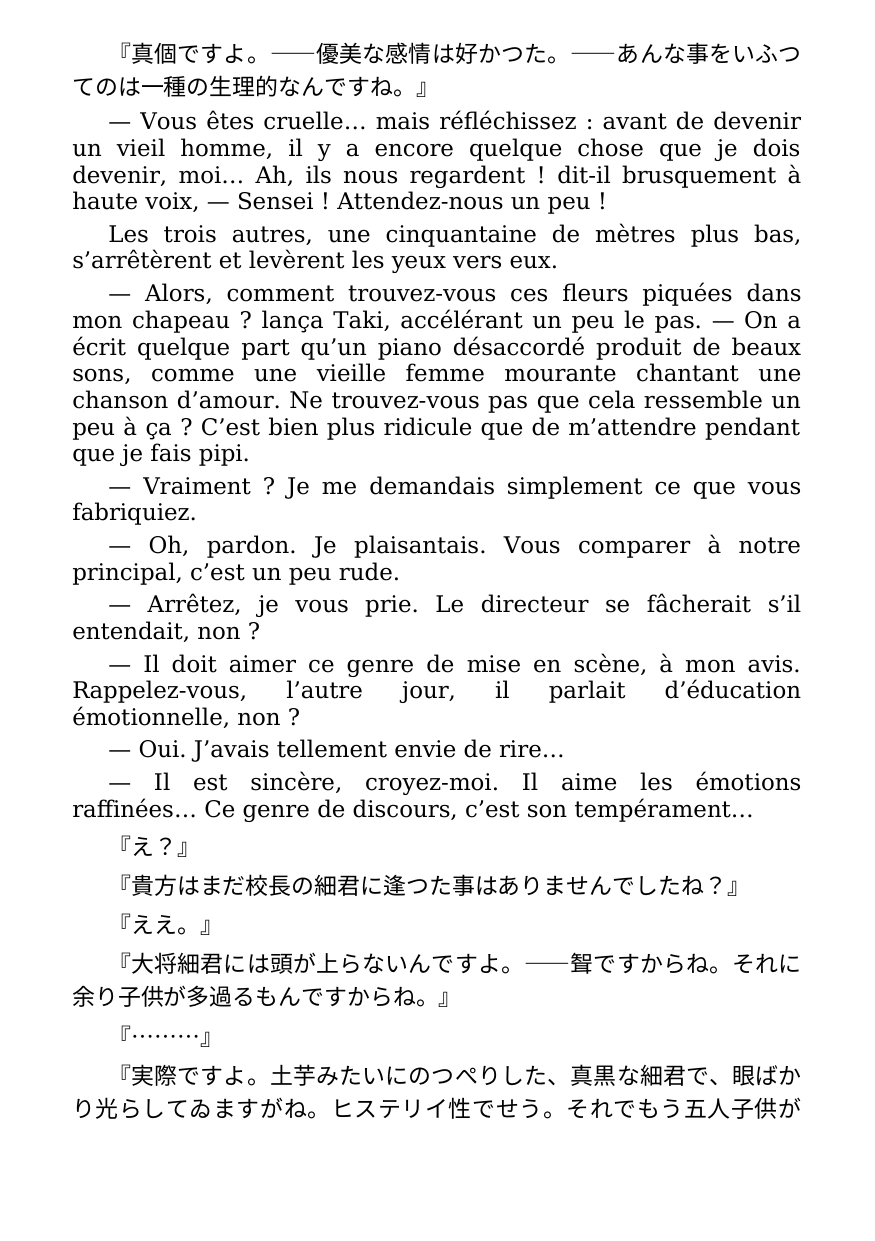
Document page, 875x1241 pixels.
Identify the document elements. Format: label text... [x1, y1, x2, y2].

text — Il est sincère, croyez-moi. Il aime les émotions raffinées… Ce genre de discours, c’est son tempérament… [72, 769, 802, 823]
text 『大将細君には頭が上らないんですよ。――聟ですからね。それに余り子供が多過るもんですからね。』 [72, 946, 802, 1012]
text — Oui. J’avais tellement envie de rire… [72, 737, 802, 763]
text 『貴方はまだ校長の細君に逢つた事はありませんでしたね？』 [72, 868, 802, 901]
text — Vraiment ? Je me demandais simplement ce que vous fabriquiez. [72, 473, 802, 526]
text 『ええ。』 [72, 907, 802, 940]
text — Oh, pardon. Je plaisantais. Vous comparer à notre principal, c’est un peu rude. [72, 532, 802, 586]
text — Alors, comment trouvez-vous ces fleurs piquées dans mon chapeau ? lança Taki, accélérant un peu le pas. — On a écrit quelque part qu’un piano désaccordé produit de beaux sons, comme une vieille femme mourante chantant une chanson d’amour. Ne trouvez-vous pas que cela ressemble un peu à ça ? C’est bien plus ridicule que de m’attendre pendant que je fais pipi. [72, 280, 802, 467]
text Les trois autres, une cinquantaine de mètres plus bas, s’arrêtèrent et levèrent les yeux vers eux. [72, 221, 802, 274]
text 『………』 [72, 1018, 802, 1052]
text 『実際ですよ。土芋みたいにのつぺりした、真黒な細君で、眼ばかり光らしてゐますがね。ヒステリイ性でせう。それでもう五人子供が [72, 1058, 802, 1124]
text — Il doit aimer ce genre de mise en scène, à mon avis. Rappelez-vous, l’autre jour, il parlait d’éducation émotionnelle, non ? [72, 651, 802, 731]
text 『え？』 [72, 828, 802, 862]
text — Vous êtes cruelle… mais réfléchissez : avant de devenir un vieil homme, il y a encore quelque chose que je dois devenir, moi… Ah, ils nous regardent ! dit-il brusquement à haute voix, — Sensei ! Attendez-nous un peu ! [72, 108, 802, 215]
text — Arrêtez, je vous prie. Le directeur se fâcherait s’il entendait, non ? [72, 591, 802, 645]
text 『真個ですよ。――優美な感情は好かつた。――あんな事をいふつてのは一種の生理的なんですね。』 [72, 36, 802, 102]
